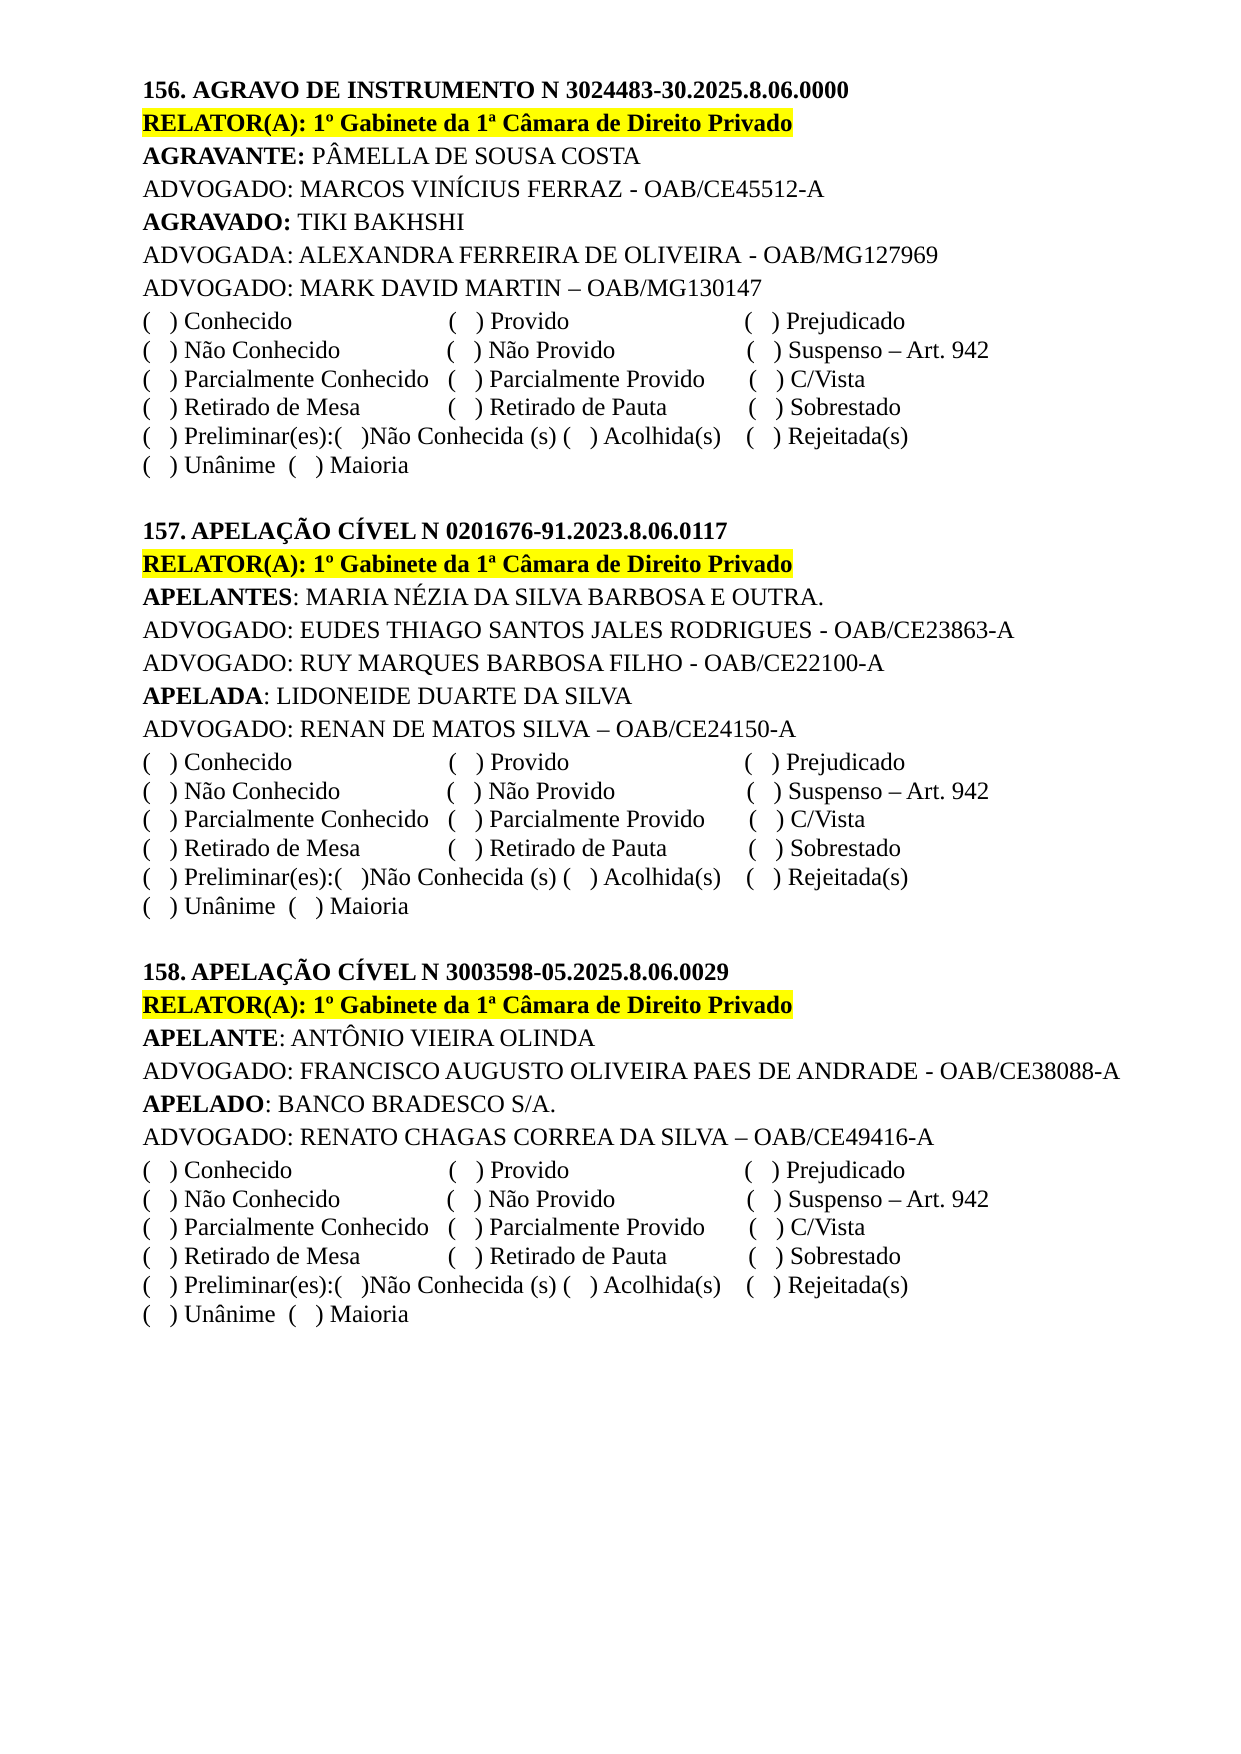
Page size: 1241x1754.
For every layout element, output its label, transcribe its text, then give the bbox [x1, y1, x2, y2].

text ( ) Não Conhecido ( ) Não Provido ( ) Suspenso – Art. 942 [142, 776, 1158, 804]
text ( ) Preliminar(es):( )Não Conhecida (s) ( ) Acolhida(s) ( ) Rejeitada(s) [142, 1270, 1158, 1299]
text ( ) Não Conhecido ( ) Não Provido ( ) Suspenso – Art. 942 [142, 335, 1158, 364]
text ( ) Conhecido ( ) Provido ( ) Prejudicado [142, 747, 1141, 776]
text ( ) Não Conhecido ( ) Não Provido ( ) Suspenso – Art. 942 [142, 1184, 1158, 1212]
text ( ) Unânime ( ) Maioria [142, 1299, 1141, 1393]
text ( ) Preliminar(es):( )Não Conhecida (s) ( ) Acolhida(s) ( ) Rejeitada(s) [142, 421, 1158, 450]
text ( ) Retirado de Mesa ( ) Retirado de Pauta ( ) Sobrestado [142, 833, 1158, 862]
text ( ) Conhecido ( ) Provido ( ) Prejudicado [142, 306, 1141, 335]
text ( ) Retirado de Mesa ( ) Retirado de Pauta ( ) Sobrestado [142, 392, 1158, 421]
text ( ) Preliminar(es):( )Não Conhecida (s) ( ) Acolhida(s) ( ) Rejeitada(s) [142, 862, 1158, 891]
text ( ) Retirado de Mesa ( ) Retirado de Pauta ( ) Sobrestado [142, 1241, 1158, 1270]
text 156. AGRAVO DE INSTRUMENTO N 3024483-30.2025.8.06.0000 RELATOR(A): 1º Gabinete da 1ª Câmara de Direito Privado AGRAVANTE: PÂMELLA DE SOUSA COSTA ADVOGADO: MARCOS VINÍCIUS FERRAZ - OAB/CE45512-A AGRAVADO: TIKI BAKHSHI ADVOGADA: ALEXANDRA FERREIRA DE OLIVEIRA - OAB/MG127969 ADVOGADO: MARK DAVID MARTIN – OAB/MG130147 [142, 75, 1141, 302]
text ( ) Conhecido ( ) Provido ( ) Prejudicado [142, 1155, 1141, 1184]
text ( ) Parcialmente Conhecido ( ) Parcialmente Provido ( ) C/Vista [142, 364, 1158, 392]
text ( ) Parcialmente Conhecido ( ) Parcialmente Provido ( ) C/Vista [142, 804, 1158, 833]
text ( ) Parcialmente Conhecido ( ) Parcialmente Provido ( ) C/Vista [142, 1212, 1158, 1241]
text ( ) Unânime ( ) Maioria 157. APELAÇÃO CÍVEL N 0201676-91.2023.8.06.0117 RELATOR(A): 1º Gabinete da 1ª Câmara de Direito Privado APELANTES: MARIA NÉZIA DA SILVA BARBOSA E OUTRA. ADVOGADO: EUDES THIAGO SANTOS JALES RODRIGUES - OAB/CE23863-A ADVOGADO: RUY MARQUES BARBOSA FILHO - OAB/CE22100-A APELADA: LIDONEIDE DUARTE DA SILVA ADVOGADO: RENAN DE MATOS SILVA – OAB/CE24150-A [142, 450, 1141, 743]
text ( ) Unânime ( ) Maioria 158. APELAÇÃO CÍVEL N 3003598-05.2025.8.06.0029 RELATOR(A): 1º Gabinete da 1ª Câmara de Direito Privado APELANTE: ANTÔNIO VIEIRA OLINDA ADVOGADO: FRANCISCO AUGUSTO OLIVEIRA PAES DE ANDRADE - OAB/CE38088-A APELADO: BANCO BRADESCO S/A. ADVOGADO: RENATO CHAGAS CORREA DA SILVA – OAB/CE49416-A [142, 891, 1141, 1151]
